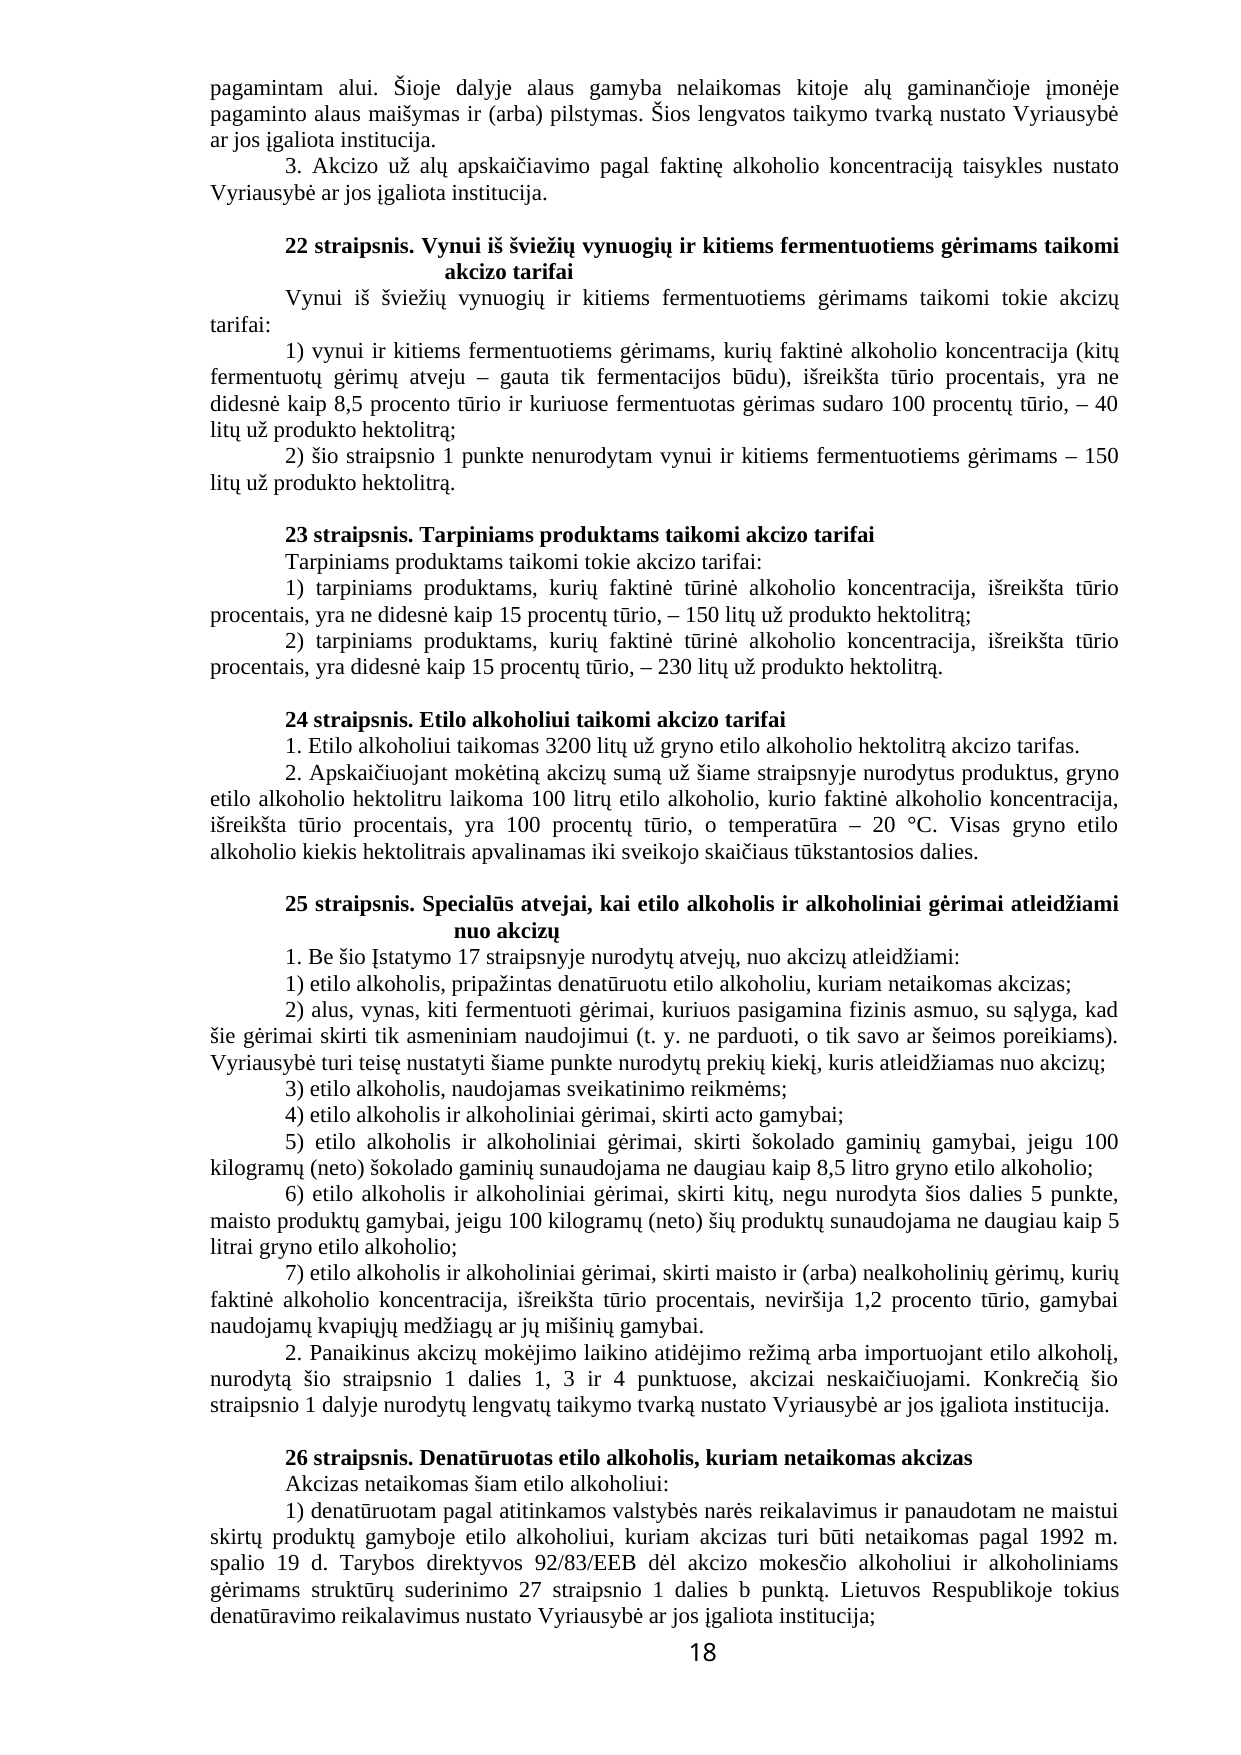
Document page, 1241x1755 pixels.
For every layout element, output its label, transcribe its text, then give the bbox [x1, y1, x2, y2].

text 4) etilo alkoholis ir alkoholiniai gėrimai, skirti acto gamybai; [210, 1101, 1120, 1128]
text 2. Panaikinus akcizų mokėjimo laikino atidėjimo režimą arba importuojant etilo alkoholį, nurodytą šio straipsnio 1 dalies 1, 3 ir 4 punktuose, akcizai neskaičiuojami. Konkrečią šio straipsnio 1 dalyje nurodytų lengvatų taikymo tvarką nustato Vyriausybė ar jos įgaliota institucija. [210, 1338, 1120, 1418]
text 23 straipsnis. Tarpiniams produktams taikomi akcizo tarifai [210, 522, 1120, 548]
text 2) alus, vynas, kiti fermentuoti gėrimai, kuriuos pasigamina fizinis asmuo, su sąlyga, kad šie gėrimai skirti tik asmeniniam naudojimui (t. y. ne parduoti, o tik savo ar šeimos poreikiams). Vyriausybė turi teisę nustatyti šiame punkte nurodytų prekių kiekį, kuris atleidžiamas nuo akcizų; [210, 996, 1120, 1075]
text pagamintam alui. Šioje dalyje alaus gamyba nelaikomas kitoje alų gaminančioje įmonėje pagaminto alaus maišymas ir (arba) pilstymas. Šios lengvatos taikymo tvarką nustato Vyriausybė ar jos įgaliota institucija. [210, 73, 1120, 153]
text 3) etilo alkoholis, naudojamas sveikatinimo reikmėms; [210, 1075, 1120, 1101]
text Akcizas netaikomas šiam etilo alkoholiui: [210, 1470, 1120, 1497]
text 2) tarpiniams produktams, kurių faktinė tūrinė alkoholio koncentracija, išreikšta tūrio procentais, yra didesnė kaip 15 procentų tūrio, – 230 litų už produkto hektolitrą. [210, 627, 1120, 680]
text 1) tarpiniams produktams, kurių faktinė tūrinė alkoholio koncentracija, išreikšta tūrio procentais, yra ne didesnė kaip 15 procentų tūrio, – 150 litų už produkto hektolitrą; [210, 574, 1120, 627]
text 24 straipsnis. Etilo alkoholiui taikomi akcizo tarifai [210, 706, 1120, 732]
text 2) šio straipsnio 1 punkte nenurodytam vynui ir kitiems fermentuotiems gėrimams – 150 litų už produkto hektolitrą. [210, 442, 1120, 495]
text 1) etilo alkoholis, pripažintas denatūruotu etilo alkoholiu, kuriam netaikomas akcizas; [210, 969, 1120, 996]
text 1) denatūruotam pagal atitinkamos valstybės narės reikalavimus ir panaudotam ne maistui skirtų produktų gamyboje etilo alkoholiui, kuriam akcizas turi būti netaikomas pagal 1992 m. spalio 19 d. Tarybos direktyvos 92/83/EEB dėl akcizo mokesčio alkoholiui ir alkoholiniams gėrimams struktūrų suderinimo 27 straipsnio 1 dalies b punktą. Lietuvos Respublikoje tokius denatūravimo reikalavimus nustato Vyriausybė ar jos įgaliota institucija; [210, 1497, 1120, 1628]
text 22 straipsnis. Vynui iš šviežių vynuogių ir kitiems fermentuotiems gėrimams taikomi akcizo tarifai [285, 232, 1120, 284]
text 5) etilo alkoholis ir alkoholiniai gėrimai, skirti šokolado gaminių gamybai, jeigu 100 kilogramų (neto) šokolado gaminių sunaudojama ne daugiau kaip 8,5 litro gryno etilo alkoholio; [210, 1128, 1120, 1180]
text 25 straipsnis. Specialūs atvejai, kai etilo alkoholis ir alkoholiniai gėrimai atleidžiami nuo akcizų [285, 891, 1120, 943]
text 7) etilo alkoholis ir alkoholiniai gėrimai, skirti maisto ir (arba) nealkoholinių gėrimų, kurių faktinė alkoholio koncentracija, išreikšta tūrio procentais, neviršija 1,2 procento tūrio, gamybai naudojamų kvapiųjų medžiagų ar jų mišinių gamybai. [210, 1259, 1120, 1338]
text 2. Apskaičiuojant mokėtiną akcizų sumą už šiame straipsnyje nurodytus produktus, gryno etilo alkoholio hektolitru laikoma 100 litrų etilo alkoholio, kurio faktinė alkoholio koncentracija, išreikšta tūrio procentais, yra 100 procentų tūrio, o temperatūra – 20 °C. Visas gryno etilo alkoholio kiekis hektolitrais apvalinamas iki sveikojo skaičiaus tūkstantosios dalies. [210, 759, 1120, 864]
text 26 straipsnis. Denatūruotas etilo alkoholis, kuriam netaikomas akcizas [210, 1444, 1120, 1470]
text 1. Etilo alkoholiui taikomas 3200 litų už gryno etilo alkoholio hektolitrą akcizo tarifas. [210, 732, 1120, 759]
text 1) vynui ir kitiems fermentuotiems gėrimams, kurių faktinė alkoholio koncentracija (kitų fermentuotų gėrimų atveju – gauta tik fermentacijos būdu), išreikšta tūrio procentais, yra ne didesnė kaip 8,5 procento tūrio ir kuriuose fermentuotas gėrimas sudaro 100 procentų tūrio, – 40 litų už produkto hektolitrą; [210, 337, 1120, 442]
text 6) etilo alkoholis ir alkoholiniai gėrimai, skirti kitų, negu nurodyta šios dalies 5 punkte, maisto produktų gamybai, jeigu 100 kilogramų (neto) šių produktų sunaudojama ne daugiau kaip 5 litrai gryno etilo alkoholio; [210, 1180, 1120, 1259]
text Vynui iš šviežių vynuogių ir kitiems fermentuotiems gėrimams taikomi tokie akcizų tarifai: [210, 284, 1120, 337]
text Tarpiniams produktams taikomi tokie akcizo tarifai: [210, 548, 1120, 574]
text 3. Akcizo už alų apskaičiavimo pagal faktinę alkoholio koncentraciją taisykles nustato Vyriausybė ar jos įgaliota institucija. [210, 153, 1120, 205]
text 1. Be šio Įstatymo 17 straipsnyje nurodytų atvejų, nuo akcizų atleidžiami: [210, 943, 1120, 969]
